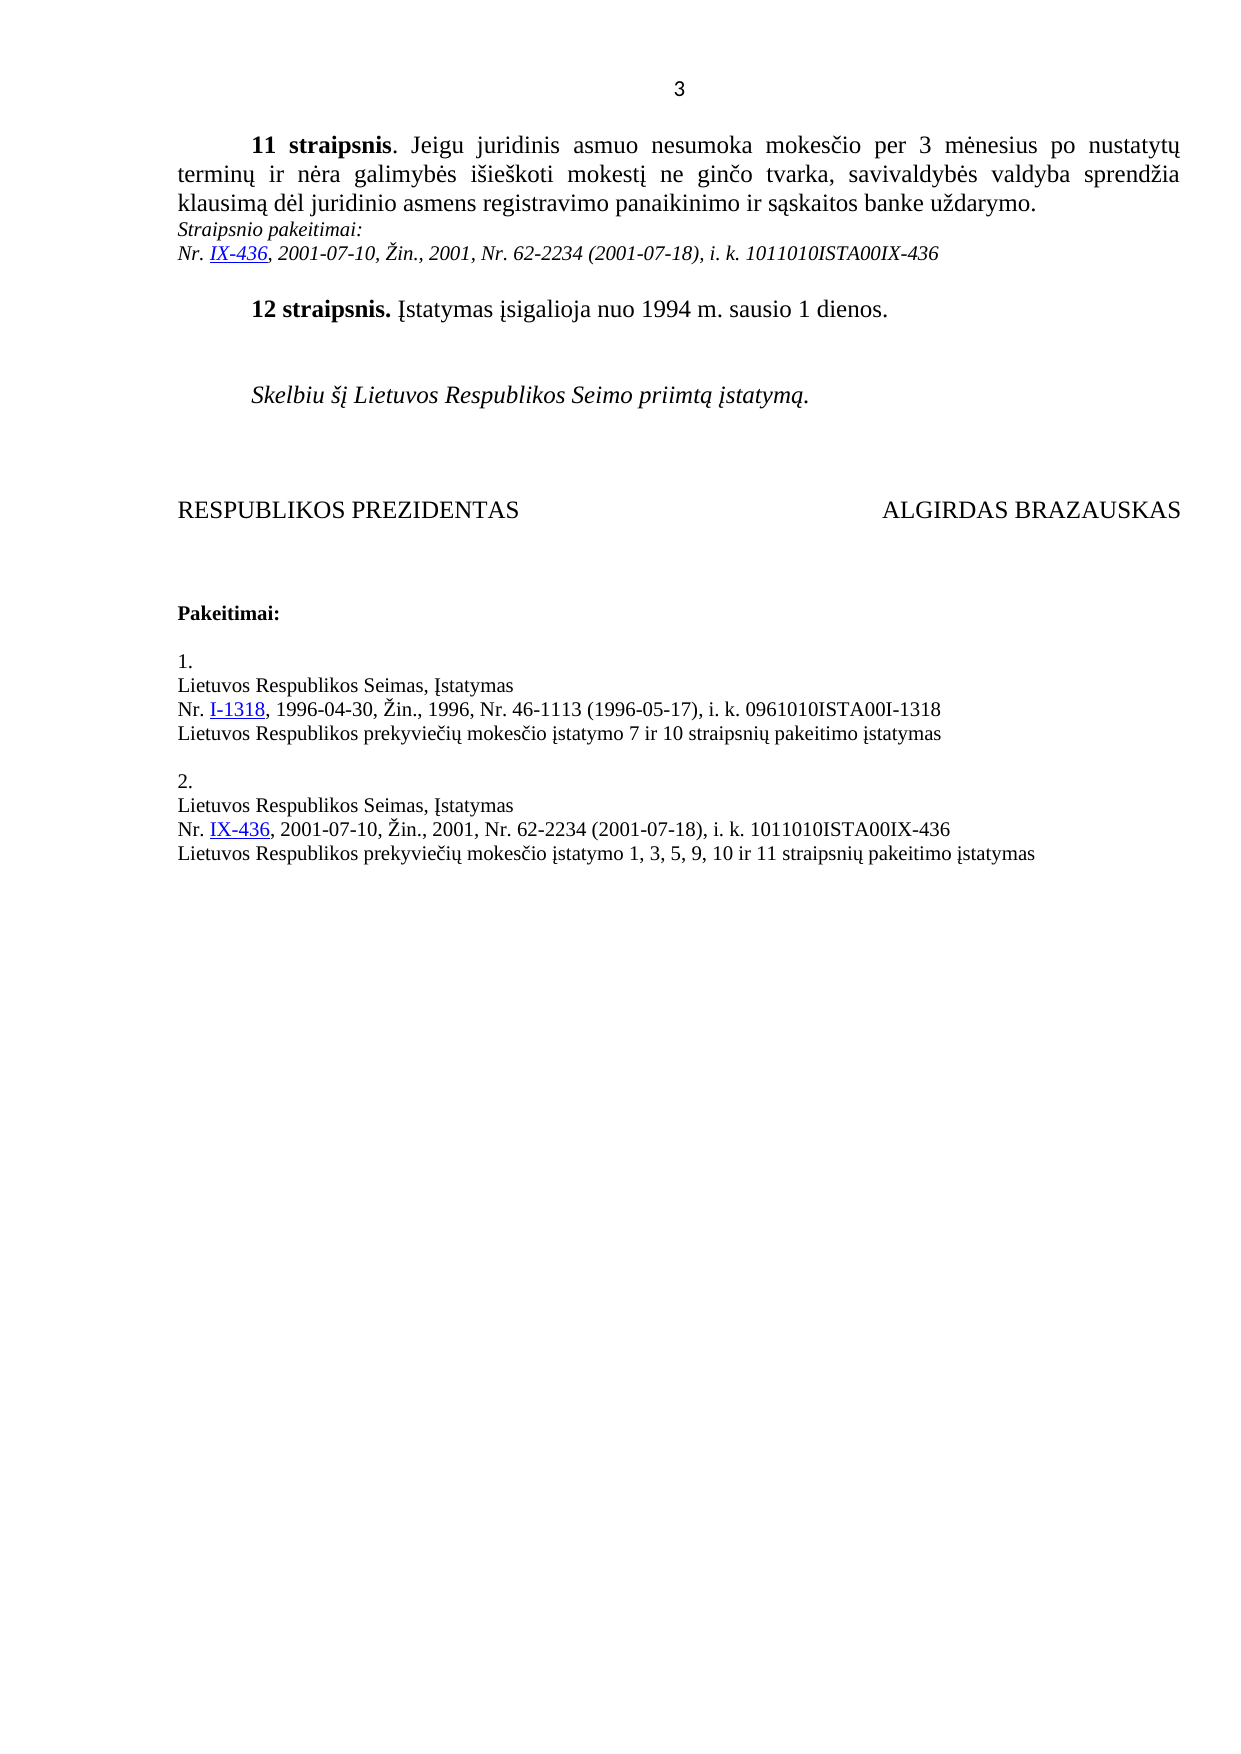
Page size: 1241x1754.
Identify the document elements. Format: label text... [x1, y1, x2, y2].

text Lietuvos Respublikos Seimas, Įstatymas [177, 673, 1181, 697]
text Lietuvos Respublikos prekyviečių mokesčio įstatymo 1, 3, 5, 9, 10 ir 11 straipsnių pakeitimo įstatymas [177, 841, 1181, 865]
text Nr. IX-436, 2001-07-10, Žin., 2001, Nr. 62-2234 (2001-07-18), i. k. 1011010ISTA00IX-436 [177, 817, 1181, 841]
text 11 straipsnis. Jeigu juridinis asmuo nesumoka mokesčio per 3 mėnesius po nustatytų terminų ir nėra galimybės išieškoti mokestį ne ginčo tvarka, savivaldybės valdyba sprendžia klausimą dėl juridinio asmens registravimo panaikinimo ir sąskaitos banke uždarymo. [177, 131, 1181, 217]
text RESPUBLIKOS PREZIDENTAS ALGIRDAS BRAZAUSKAS [177, 495, 1181, 524]
text 2. [177, 769, 1181, 793]
text Straipsnio pakeitimai: [177, 217, 1181, 241]
text Nr. I-1318, 1996-04-30, Žin., 1996, Nr. 46-1113 (1996-05-17), i. k. 0961010ISTA00I-1318 [177, 697, 1181, 721]
text Nr. IX-436, 2001-07-10, Žin., 2001, Nr. 62-2234 (2001-07-18), i. k. 1011010ISTA00IX-436 [177, 241, 1181, 265]
text Lietuvos Respublikos Seimas, Įstatymas [177, 793, 1181, 817]
text 12 straipsnis. Įstatymas įsigalioja nuo 1994 m. sausio 1 dienos. [177, 294, 1181, 322]
text Pakeitimai: [177, 601, 1181, 625]
text Lietuvos Respublikos prekyviečių mokesčio įstatymo 7 ir 10 straipsnių pakeitimo įstatymas [177, 721, 1181, 745]
text 1. [177, 649, 1181, 673]
text Skelbiu šį Lietuvos Respublikos Seimo priimtą įstatymą. [177, 380, 1181, 409]
